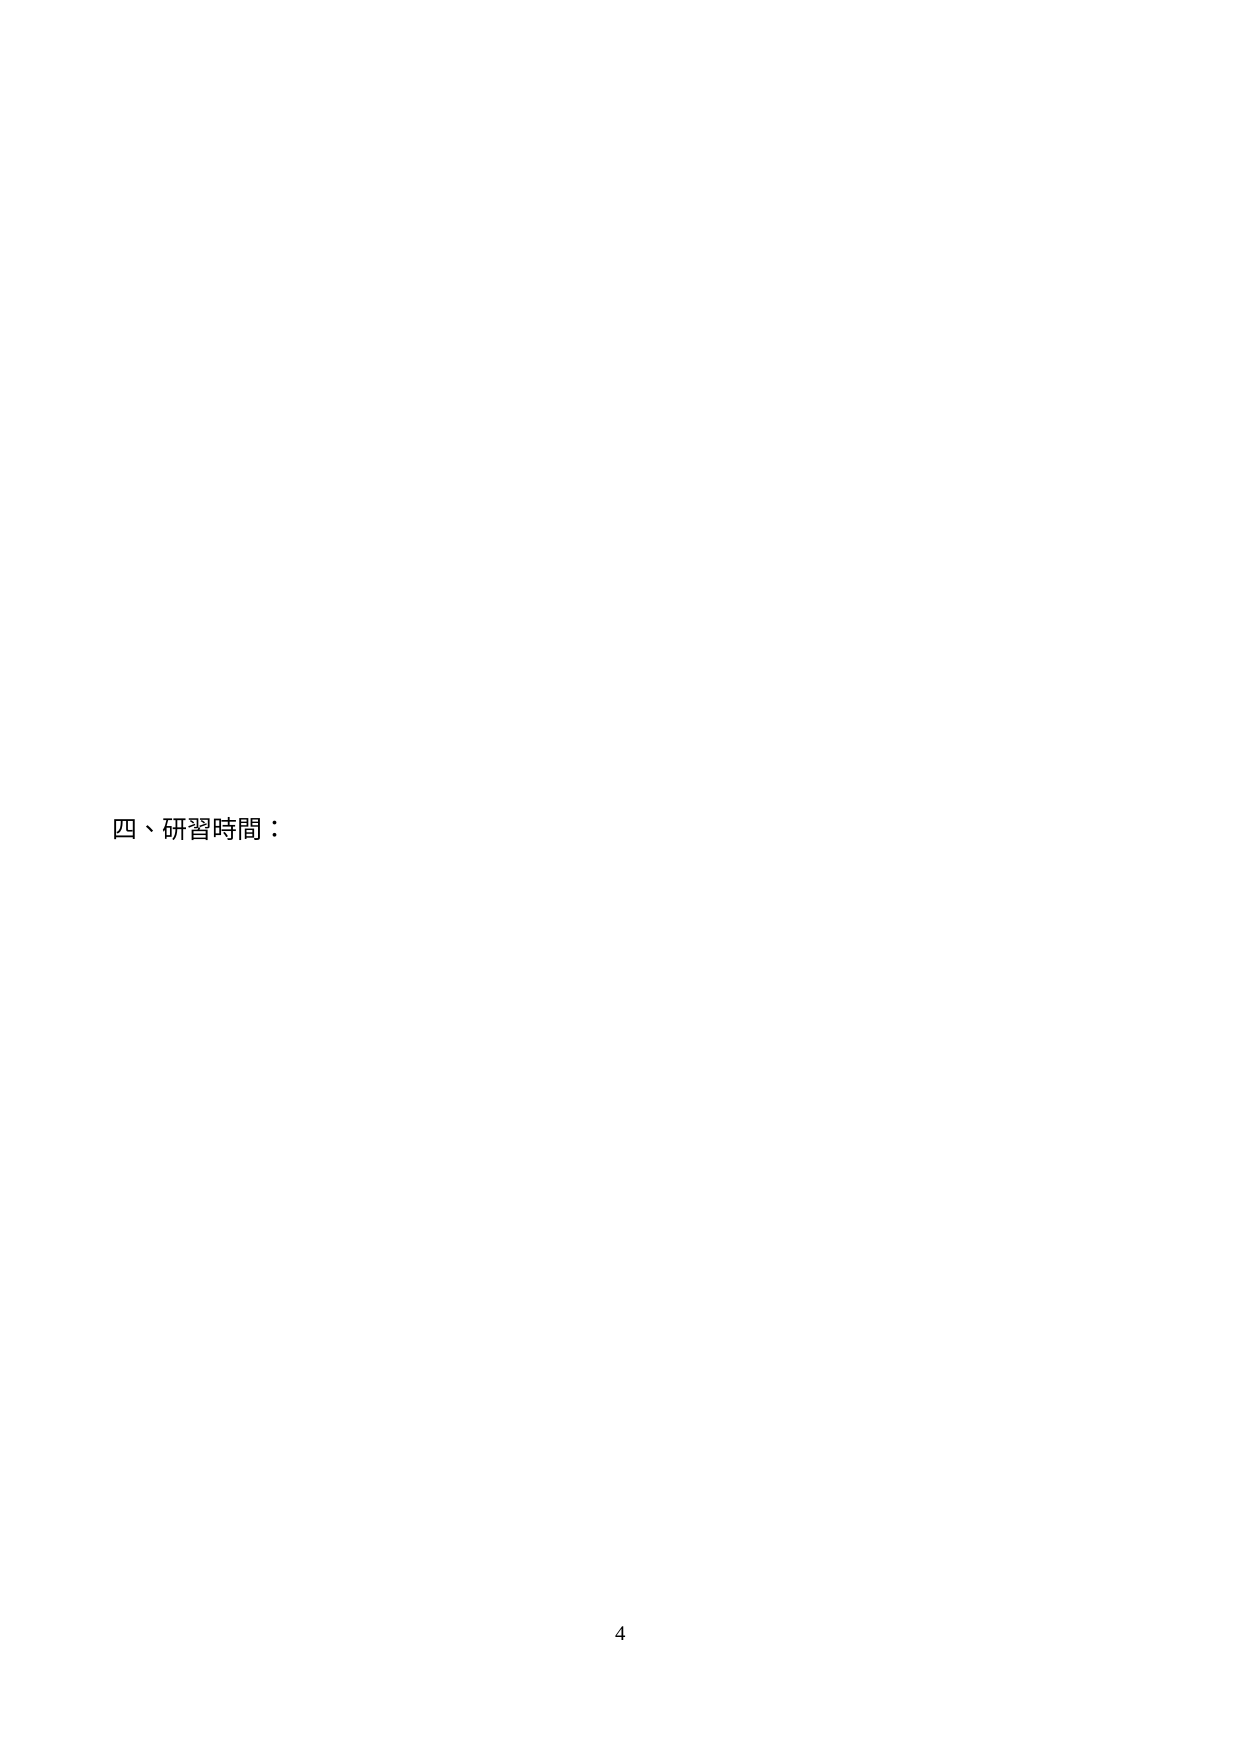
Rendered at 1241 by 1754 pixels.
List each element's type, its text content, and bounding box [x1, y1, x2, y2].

text 四、研習時間： [112, 786, 1128, 848]
